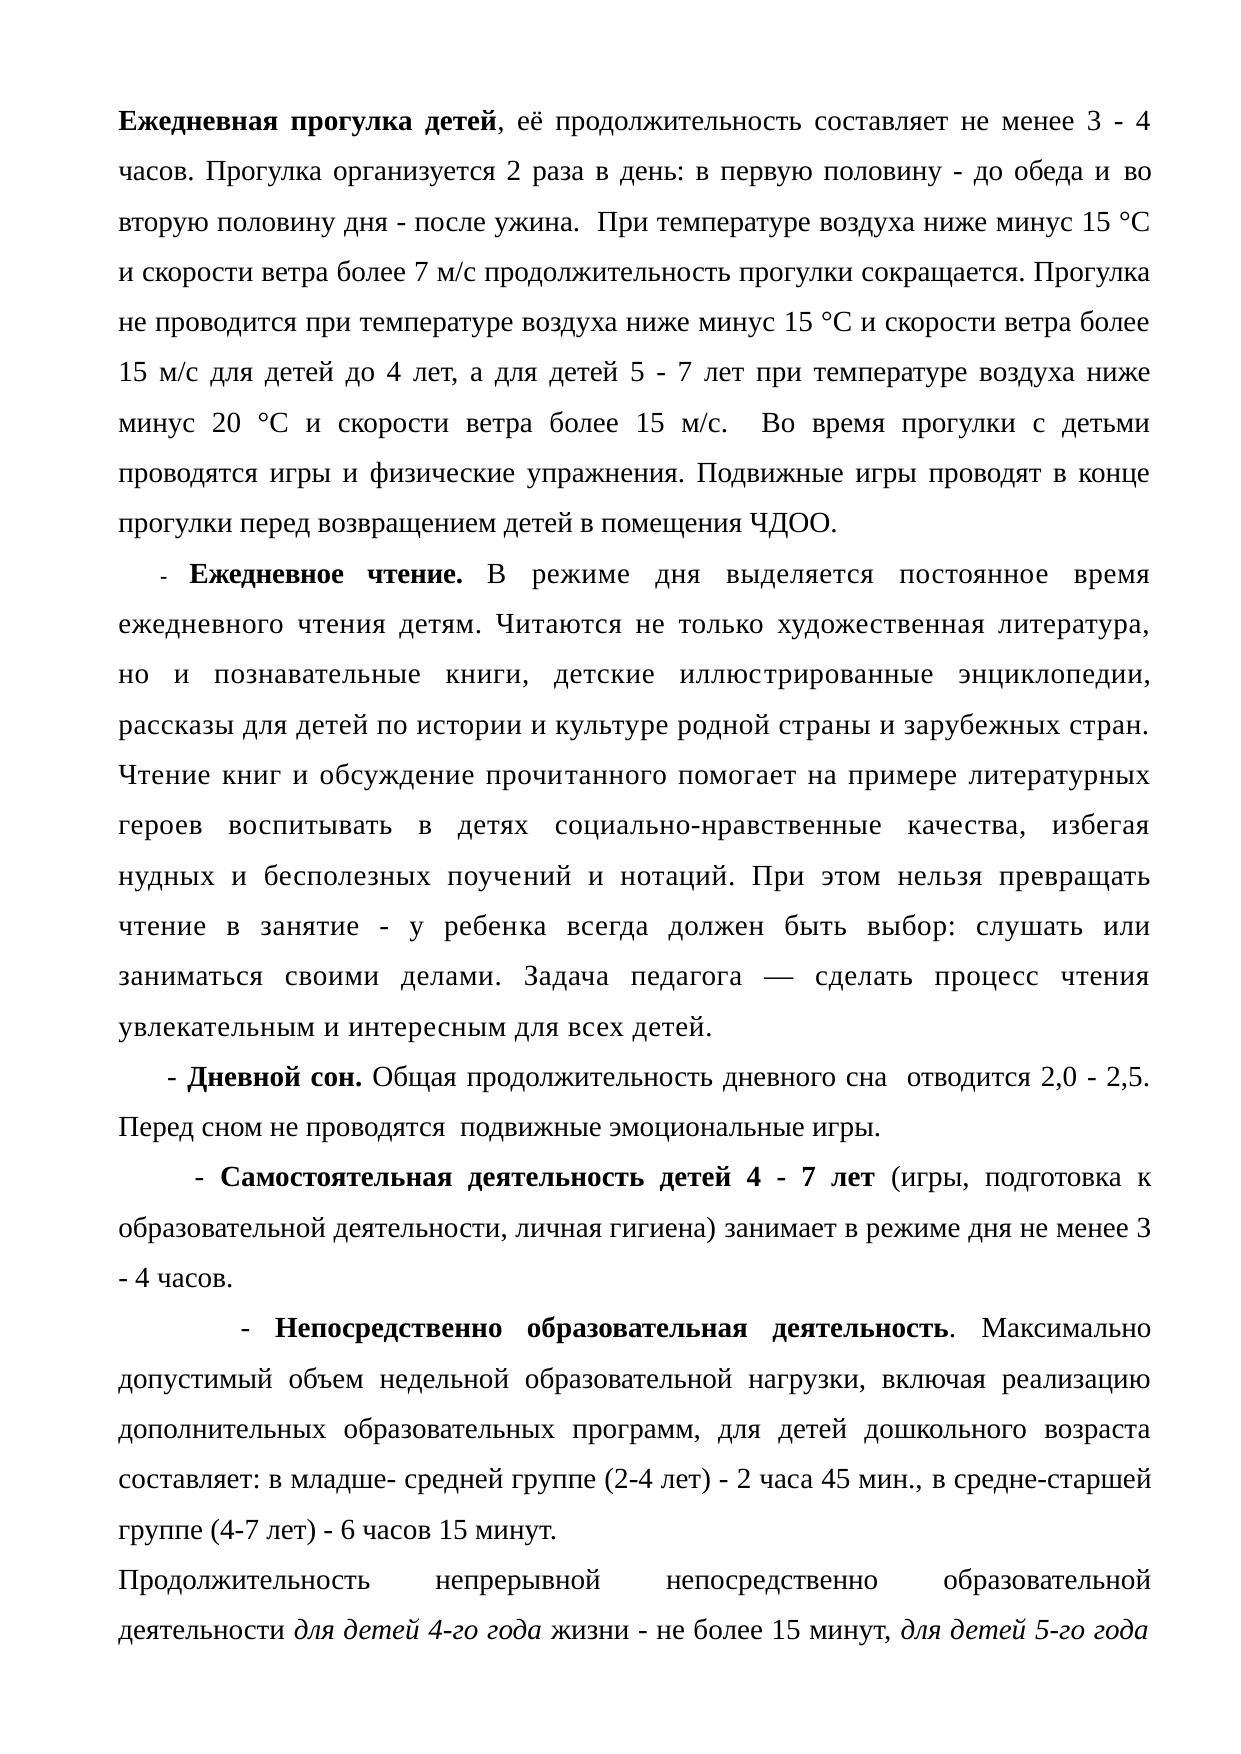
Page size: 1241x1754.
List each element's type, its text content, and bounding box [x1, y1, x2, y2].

text - Ежедневное чтение. В режиме дня выделяется постоянное время ежедневного чтения детям. Читаются не только художественная литература, но и познавательные книги, детские иллюс­трированные энциклопедии, рассказы для детей по истории и культуре родной страны и зарубежных стран. Чтение книг и обсуждение прочи­танного помогает на примере литературных героев воспитывать в детях социально-нравственные качества, избегая нудных и бесполезных поуче­ний и нотаций. При этом нельзя превращать чтение в занятие - у ребен­ка всегда должен быть выбор: слушать или заниматься своими делами. Задача педагога — сделать процесс чтения увлекательным и интересным для всех детей. [118, 841, 1152, 858]
text - Самостоятельная деятельность детей 4 - 7 лет (игры, подготовка к образовательной деятельности, личная гигиена) занимает в режиме дня не менее 3 - 4 часов. [118, 1159, 1152, 1294]
text - Ежедневное чтение. В режиме дня выделяется постоянное время ежедневного чтения детям. Читаются не только художественная литература, но и познавательные книги, детские иллюс­трированные энциклопедии, рассказы для детей по истории и культуре родной страны и зарубежных стран. Чтение книг и обсуждение прочи­танного помогает на примере литературных героев воспитывать в детях социально-нравственные качества, избегая нудных и бесполезных поуче­ний и нотаций. При этом нельзя превращать чтение в занятие - у ребен­ка всегда должен быть выбор: слушать или заниматься своими делами. Задача педагога — сделать процесс чтения увлекательным и интересным для всех детей. [118, 992, 1152, 1042]
text - Ежедневное чтение. В режиме дня выделяется постоянное время ежедневного чтения детям. Читаются не только художественная литература, но и познавательные книги, детские иллюс­трированные энциклопедии, рассказы для детей по истории и культуре родной страны и зарубежных стран. Чтение книг и обсуждение прочи­танного помогает на примере литературных героев воспитывать в детях социально-нравственные качества, избегая нудных и бесполезных поуче­ний и нотаций. При этом нельзя превращать чтение в занятие - у ребен­ка всегда должен быть выбор: слушать или заниматься своими делами. Задача педагога — сделать процесс чтения увлекательным и интересным для всех детей. [118, 942, 1152, 958]
text Ежедневная прогулка детей, её продолжительность составляет не менее 3 - 4 часов. Прогулка организуется 2 раза в день: в первую половину - до обеда и во вторую половину дня - после ужина. При температуре воздуха ниже минус 15 °C и скорости ветра более 7 м/с продолжительность прогулки сокращается. Прогулка не проводится при температуре воздуха ниже минус 15 °C и скорости ветра более 15 м/с для детей до 4 лет, а для детей 5 - 7 лет при температуре воздуха ниже минус 20 °C и скорости ветра более 15 м/с. Во время прогулки с детьми проводятся игры и физические упражнения. Подвижные игры проводят в конце прогулки перед возвращением детей в помещения ЧДОО. [118, 103, 1152, 539]
text - Ежедневное чтение. В режиме дня выделяется постоянное время ежедневного чтения детям. Читаются не только художественная литература, но и познавательные книги, детские иллюс­трированные энциклопедии, рассказы для детей по истории и культуре родной страны и зарубежных стран. Чтение книг и обсуждение прочи­танного помогает на примере литературных героев воспитывать в детях социально-нравственные качества, избегая нудных и бесполезных поуче­ний и нотаций. При этом нельзя превращать чтение в занятие - у ребен­ка всегда должен быть выбор: слушать или заниматься своими делами. Задача педагога — сделать процесс чтения увлекательным и интересным для всех детей. [118, 891, 1152, 908]
text - Ежедневное чтение. В режиме дня выделяется постоянное время ежедневного чтения детям. Читаются не только художественная литература, но и познавательные книги, детские иллюс­трированные энциклопедии, рассказы для детей по истории и культуре родной страны и зарубежных стран. Чтение книг и обсуждение прочи­танного помогает на примере литературных героев воспитывать в детях социально-нравственные качества, избегая нудных и бесполезных поуче­ний и нотаций. При этом нельзя превращать чтение в занятие - у ребен­ка всегда должен быть выбор: слушать или заниматься своими делами. Задача педагога — сделать процесс чтения увлекательным и интересным для всех детей. [118, 791, 1152, 808]
text Продолжительность непрерывной непосредственно образовательной деятельности для детей 4-го года жизни - не более 15 минут, для детей 5-го года [118, 1562, 1152, 1646]
text - Ежедневное чтение. В режиме дня выделяется постоянное время ежедневного чтения детям. Читаются не только художественная литература, но и познавательные книги, детские иллюс­трированные энциклопедии, рассказы для детей по истории и культуре родной страны и зарубежных стран. Чтение книг и обсуждение прочи­танного помогает на примере литературных героев воспитывать в детях социально-нравственные качества, избегая нудных и бесполезных поуче­ний и нотаций. При этом нельзя превращать чтение в занятие - у ребен­ка всегда должен быть выбор: слушать или заниматься своими делами. Задача педагога — сделать процесс чтения увлекательным и интересным для всех детей. [118, 640, 1152, 656]
text - Ежедневное чтение. В режиме дня выделяется постоянное время ежедневного чтения детям. Читаются не только художественная литература, но и познавательные книги, детские иллюс­трированные энциклопедии, рассказы для детей по истории и культуре родной страны и зарубежных стран. Чтение книг и обсуждение прочи­танного помогает на примере литературных героев воспитывать в детях социально-нравственные качества, избегая нудных и бесполезных поуче­ний и нотаций. При этом нельзя превращать чтение в занятие - у ребен­ка всегда должен быть выбор: слушать или заниматься своими делами. Задача педагога — сделать процесс чтения увлекательным и интересным для всех детей. [118, 556, 1152, 606]
text - Ежедневное чтение. В режиме дня выделяется постоянное время ежедневного чтения детям. Читаются не только художественная литература, но и познавательные книги, детские иллюс­трированные энциклопедии, рассказы для детей по истории и культуре родной страны и зарубежных стран. Чтение книг и обсуждение прочи­танного помогает на примере литературных героев воспитывать в детях социально-нравственные качества, избегая нудных и бесполезных поуче­ний и нотаций. При этом нельзя превращать чтение в занятие - у ребен­ка всегда должен быть выбор: слушать или заниматься своими делами. Задача педагога — сделать процесс чтения увлекательным и интересным для всех детей. [118, 740, 1152, 757]
text - Ежедневное чтение. В режиме дня выделяется постоянное время ежедневного чтения детям. Читаются не только художественная литература, но и познавательные книги, детские иллюс­трированные энциклопедии, рассказы для детей по истории и культуре родной страны и зарубежных стран. Чтение книг и обсуждение прочи­танного помогает на примере литературных героев воспитывать в детях социально-нравственные качества, избегая нудных и бесполезных поуче­ний и нотаций. При этом нельзя превращать чтение в занятие - у ребен­ка всегда должен быть выбор: слушать или заниматься своими делами. Задача педагога — сделать процесс чтения увлекательным и интересным для всех детей. [118, 690, 1152, 707]
text - Непосредственно образовательная деятельность. Максимально допустимый объем недельной образовательной нагрузки, включая реализацию дополнительных образовательных программ, для детей дошкольного возраста составляет: в младше- средней группе (2-4 лет) - 2 часа 45 мин., в средне-старшей группе (4-7 лет) - 6 часов 15 минут. [118, 1311, 1152, 1545]
text - Дневной сон. Общая продолжительность дневного сна отводится 2,0 - 2,5. Перед сном не проводятся подвижные эмоциональные игры. [118, 1059, 1152, 1143]
